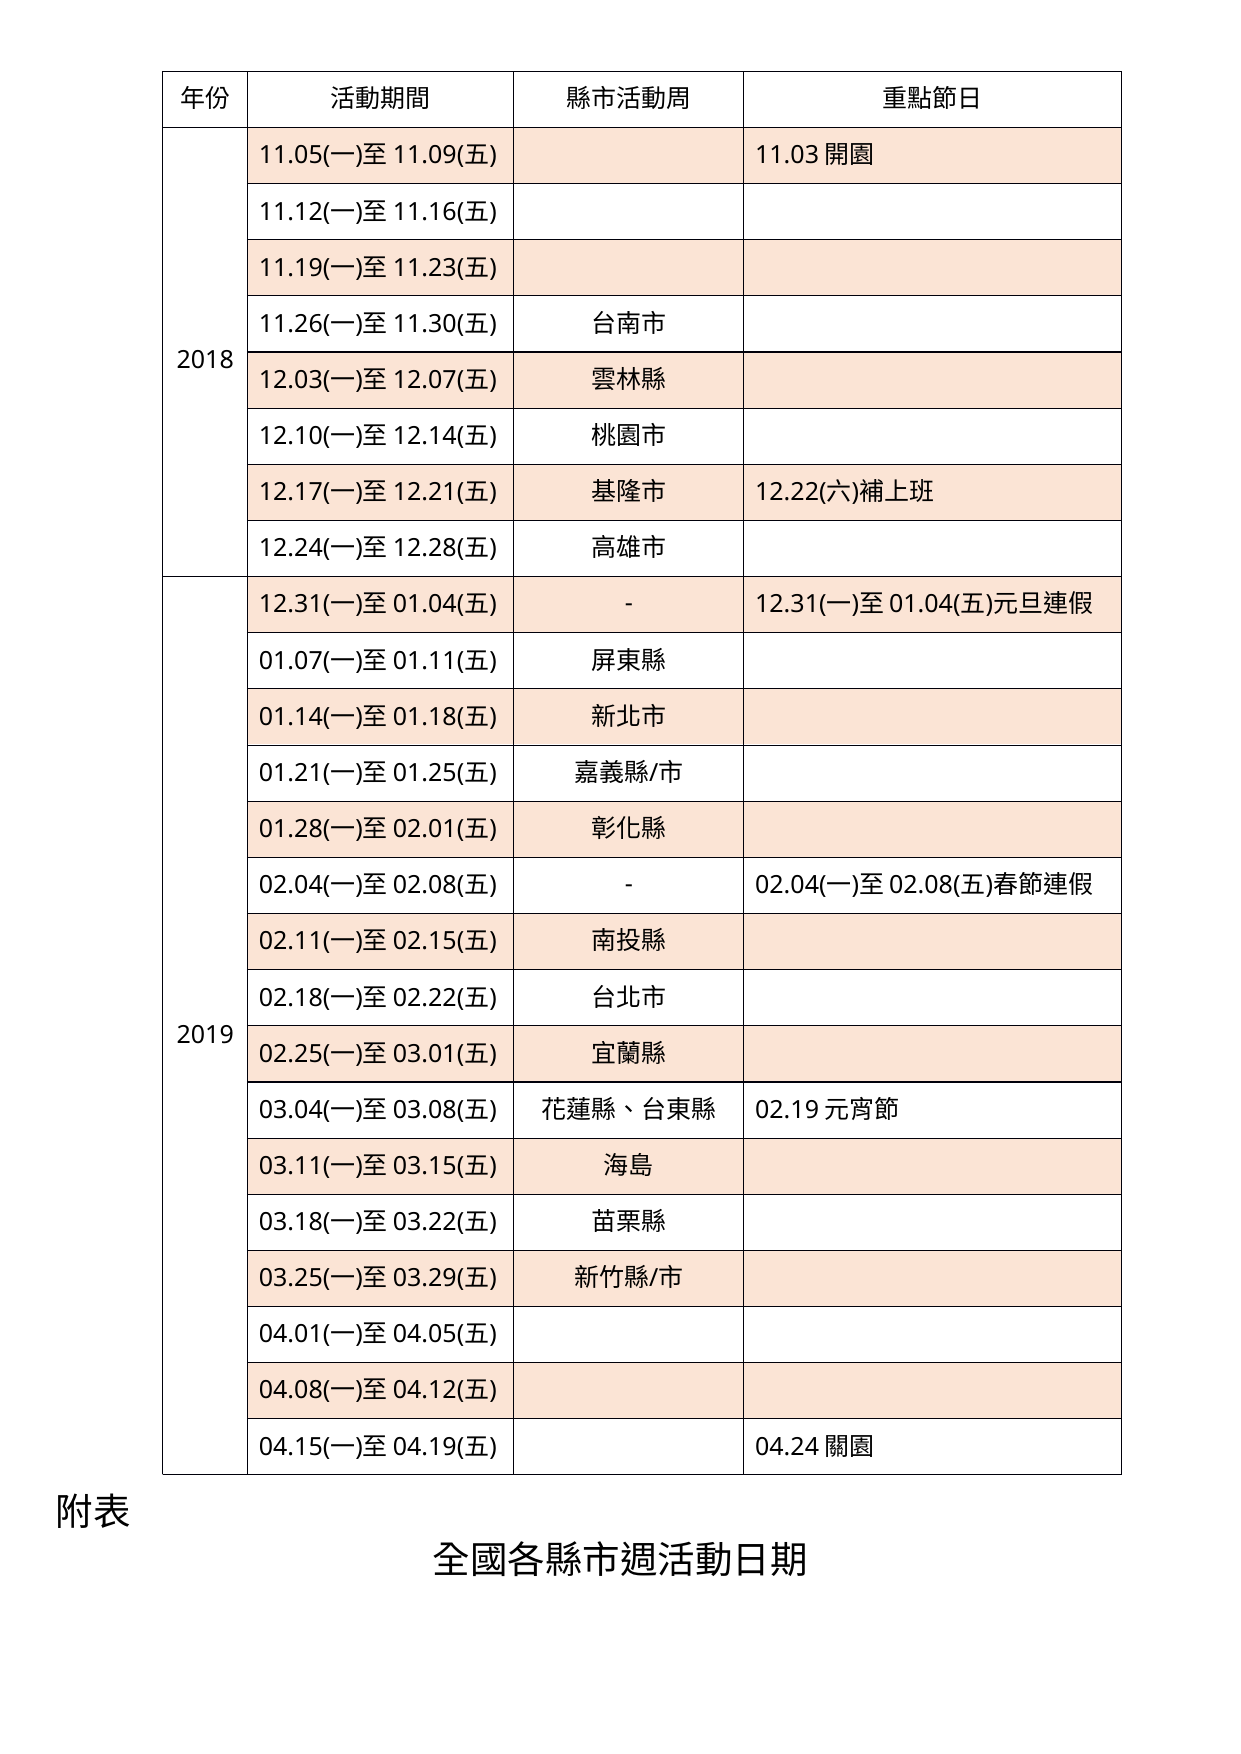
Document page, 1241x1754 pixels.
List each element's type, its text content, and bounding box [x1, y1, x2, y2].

table_cell [744, 746, 1121, 801]
table_cell 屏東縣 [514, 633, 743, 688]
table_cell 11.12(一)至11.16(五) [248, 184, 513, 239]
text 附表 [56, 1482, 148, 1536]
table_cell [744, 802, 1121, 857]
table_cell 11.05(一)至11.09(五) [248, 128, 513, 183]
table_cell 04.15(一)至04.19(五) [248, 1419, 513, 1474]
table_cell [744, 914, 1121, 969]
table_header 活動期間 [248, 72, 513, 127]
table_cell [744, 633, 1121, 688]
table_cell 12.31(一)至01.04(五) [248, 577, 513, 632]
table_header 重點節日 [744, 72, 1121, 127]
table_cell [744, 521, 1121, 576]
table_cell 01.21(一)至01.25(五) [248, 746, 513, 801]
table_cell 海島 [514, 1139, 743, 1194]
table_cell [744, 1139, 1121, 1194]
table_cell 高雄市 [514, 521, 743, 576]
table_cell 2019 [163, 577, 247, 1474]
table_cell 03.25(一)至03.29(五) [248, 1251, 513, 1306]
table_cell 南投縣 [514, 914, 743, 969]
table_cell 12.22(六)補上班 [744, 465, 1121, 520]
table_cell 04.01(一)至04.05(五) [248, 1307, 513, 1362]
table_cell 04.08(一)至04.12(五) [248, 1363, 513, 1418]
table_cell - [514, 577, 743, 632]
table_cell 03.18(一)至03.22(五) [248, 1195, 513, 1250]
table_cell 02.11(一)至02.15(五) [248, 914, 513, 969]
table_cell 彰化縣 [514, 802, 743, 857]
table_cell 花蓮縣、台東縣 [514, 1083, 743, 1137]
table_cell 新北市 [514, 689, 743, 744]
table_cell [514, 1363, 743, 1418]
table_cell 11.26(一)至11.30(五) [248, 296, 513, 351]
table_cell [744, 1251, 1121, 1306]
table_header 年份 [163, 72, 247, 127]
table_cell 02.04(一)至02.08(五)春節連假 [744, 858, 1121, 913]
table_cell 基隆市 [514, 465, 743, 520]
table_cell 12.17(一)至12.21(五) [248, 465, 513, 520]
table_cell 12.03(一)至12.07(五) [248, 353, 513, 408]
table_cell [744, 240, 1121, 295]
table_cell 02.19元宵節 [744, 1083, 1121, 1137]
table_cell 12.31(一)至01.04(五)元旦連假 [744, 577, 1121, 632]
table_cell 03.11(一)至03.15(五) [248, 1139, 513, 1194]
table_cell 宜蘭縣 [514, 1026, 743, 1081]
table_cell 11.19(一)至11.23(五) [248, 240, 513, 295]
table_cell 嘉義縣/市 [514, 746, 743, 801]
table_cell [744, 1195, 1121, 1250]
table_cell [744, 1307, 1121, 1362]
table_cell 雲林縣 [514, 353, 743, 408]
table_cell [744, 409, 1121, 464]
table_cell 02.18(一)至02.22(五) [248, 970, 513, 1025]
text 全國各縣市週活動日期 [162, 1513, 1078, 1588]
table_cell 新竹縣/市 [514, 1251, 743, 1306]
table_cell [744, 970, 1121, 1025]
table_cell 02.04(一)至02.08(五) [248, 858, 513, 913]
table_cell 11.03開園 [744, 128, 1121, 183]
table_cell 苗栗縣 [514, 1195, 743, 1250]
table_cell [744, 689, 1121, 744]
table_cell 01.07(一)至01.11(五) [248, 633, 513, 688]
table_cell 台北市 [514, 970, 743, 1025]
table_cell 桃園市 [514, 409, 743, 464]
table_cell [744, 184, 1121, 239]
table_cell 01.28(一)至02.01(五) [248, 802, 513, 857]
table_cell 03.04(一)至03.08(五) [248, 1083, 513, 1137]
table_cell 12.10(一)至12.14(五) [248, 409, 513, 464]
table_cell 台南市 [514, 296, 743, 351]
table_cell [744, 1026, 1121, 1081]
table_cell 04.24關園 [744, 1419, 1121, 1474]
table_cell 02.25(一)至03.01(五) [248, 1026, 513, 1081]
table_cell [514, 184, 743, 239]
table_cell 12.24(一)至12.28(五) [248, 521, 513, 576]
table_cell [744, 353, 1121, 408]
table_cell - [514, 858, 743, 913]
table_cell [744, 1363, 1121, 1418]
table_header 縣市活動周 [514, 72, 743, 127]
table_cell [514, 1419, 743, 1474]
table_cell [744, 296, 1121, 351]
table_cell [514, 240, 743, 295]
table_cell [514, 128, 743, 183]
table_cell 2018 [163, 128, 247, 576]
table_cell 01.14(一)至01.18(五) [248, 689, 513, 744]
table_cell [514, 1307, 743, 1362]
